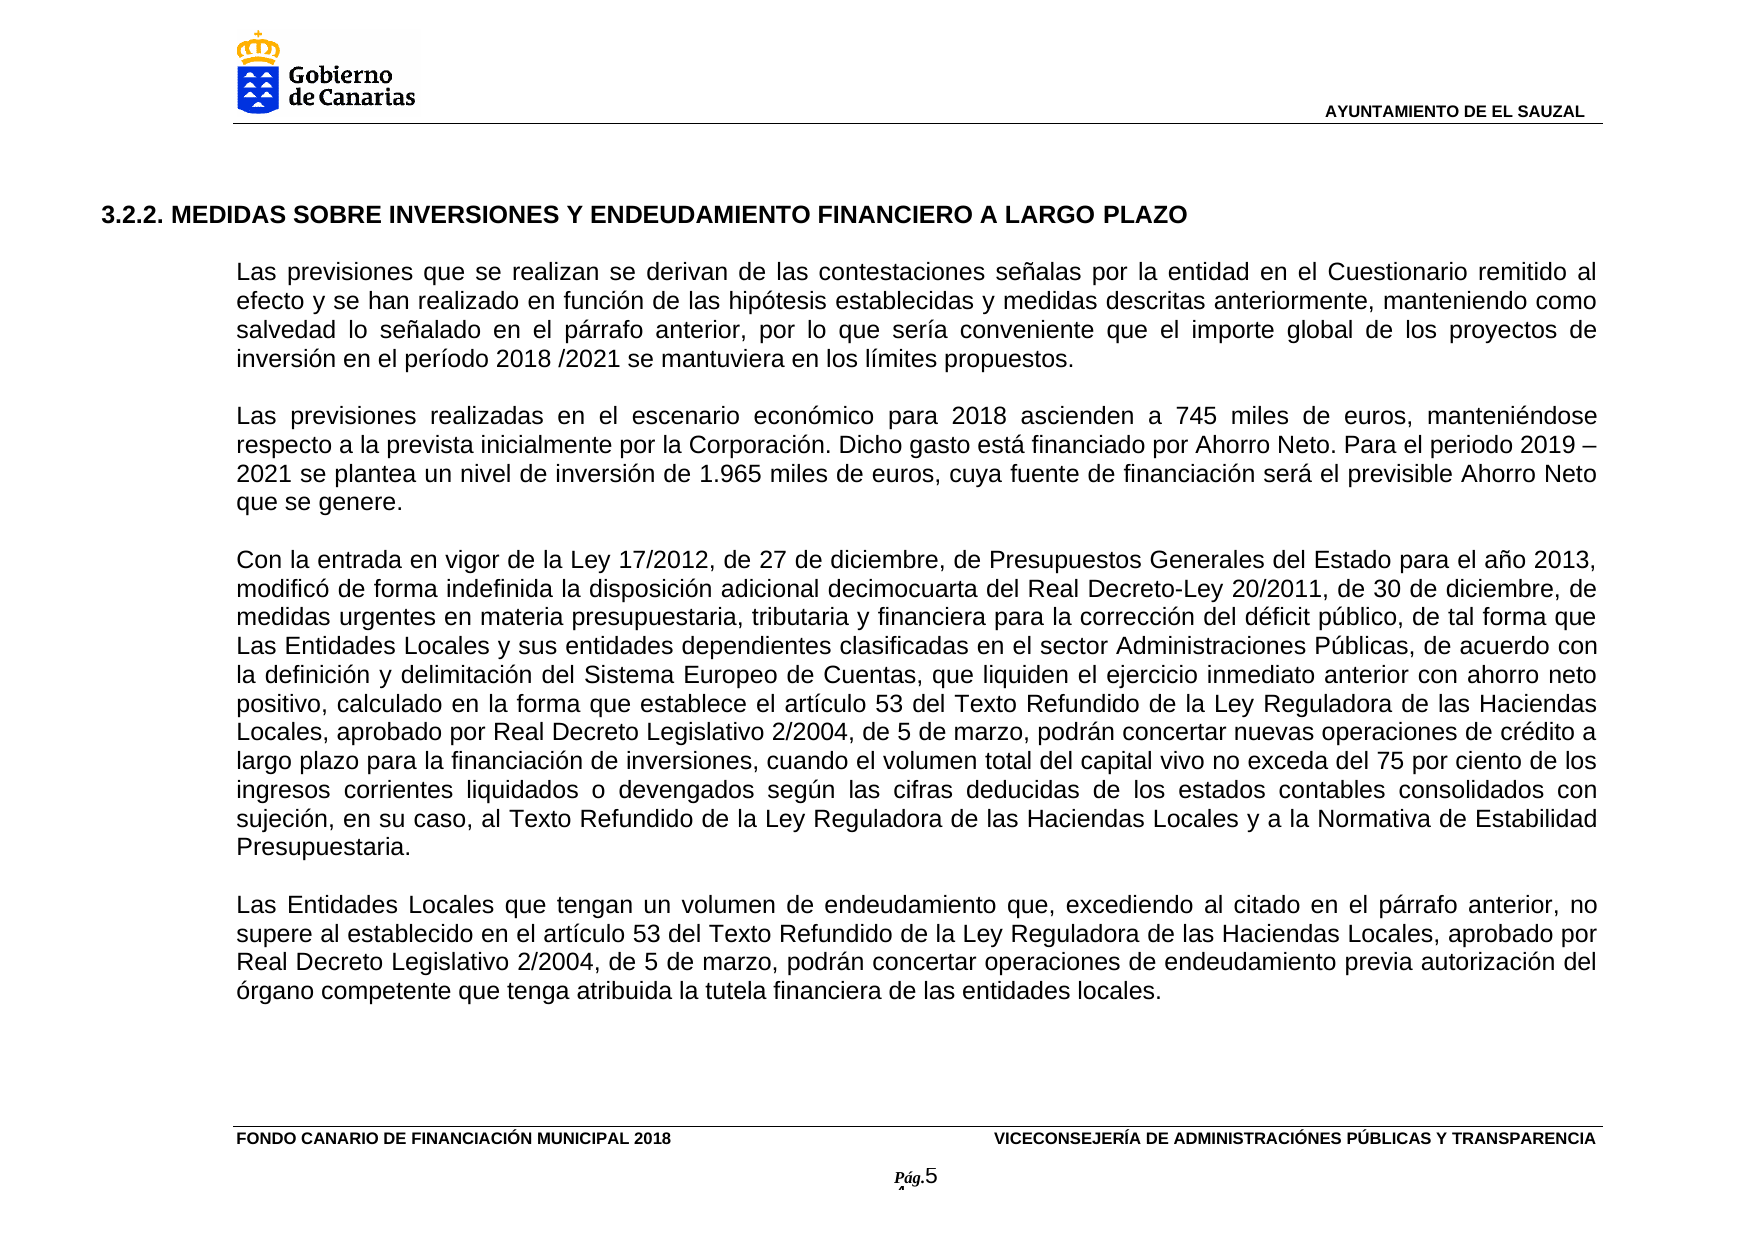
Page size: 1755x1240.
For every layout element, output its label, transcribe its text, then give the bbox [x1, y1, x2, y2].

list MEDIDAS SOBRE INVERSIONES Y ENDEUDAMIENTO FINANCIERO A LARGO PLAZO [101, 200, 1633, 229]
text Las Entidades Locales que tengan un volumen de endeudamiento que, excediendo al citado en el párrafo anterior, no supere al establecido en el artículo 53 del Texto Refundido de la Ley Reguladora de las Haciendas Locales, aprobado por Real Decreto Legislativo 2/2004, de 5 de marzo, podrán concertar operaciones de endeudamiento previa autorización del órgano competente que tenga atribuida la tutela financiera de las entidades locales. [236, 890, 1600, 1005]
text Las previsiones realizadas en el escenario económico para 2018 ascienden a 745 miles de euros, manteniéndose respecto a la prevista inicialmente por la Corporación. Dicho gasto está financiado por Ahorro Neto. Para el periodo 2019 – 2021 se plantea un nivel de inversión de 1.965 miles de euros, cuya fuente de financiación será el previsible Ahorro Neto que se genere. [236, 401, 1600, 516]
text Las previsiones que se realizan se derivan de las contestaciones señalas por la entidad en el Cuestionario remitido al efecto y se han realizado en función de las hipótesis establecidas y medidas descritas anteriormente, manteniendo como salvedad lo señalado en el párrafo anterior, por lo que sería conveniente que el importe global de los proyectos de inversión en el período 2018 /2021 se mantuviera en los límites propuestos. [236, 257, 1600, 372]
text Con la entrada en vigor de la Ley 17/2012, de 27 de diciembre, de Presupuestos Generales del Estado para el año 2013, modificó de forma indefinida la disposición adicional decimocuarta del Real Decreto-Ley 20/2011, de 30 de diciembre, de medidas urgentes en materia presupuestaria, tributaria y financiera para la corrección del déficit público, de tal forma que Las Entidades Locales y sus entidades dependientes clasificadas en el sector Administraciones Públicas, de acuerdo con la definición y delimitación del Sistema Europeo de Cuentas, que liquiden el ejercicio inmediato anterior con ahorro neto positivo, calculado en la forma que establece el artículo 53 del Texto Refundido de la Ley Reguladora de las Haciendas Locales, aprobado por Real Decreto Legislativo 2/2004, de 5 de marzo, podrán concertar nuevas operaciones de crédito a largo plazo para la financiación de inversiones, cuando el volumen total del capital vivo no exceda del 75 por ciento de los ingresos corrientes liquidados o devengados según las cifras deducidas de los estados contables consolidados con sujeción, en su caso, al Texto Refundido de la Ley Reguladora de las Haciendas Locales y a la Normativa de Estabilidad Presupuestaria. [236, 545, 1600, 861]
